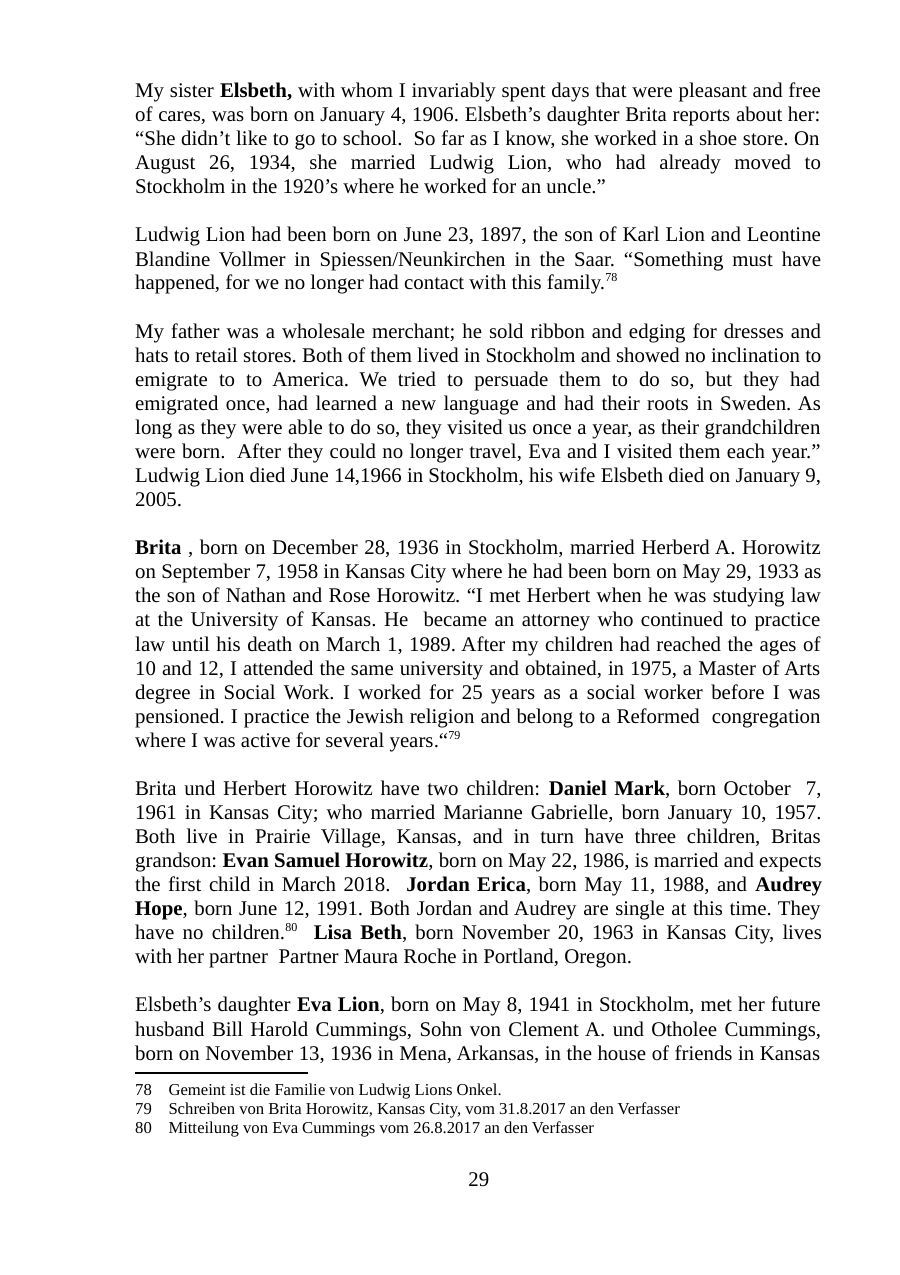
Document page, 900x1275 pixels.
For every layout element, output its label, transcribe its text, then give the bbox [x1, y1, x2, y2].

text Gemeint ist die Familie von Ludwig Lions Onkel. [135, 1079, 822, 1099]
text My father was a wholesale merchant; he sold ribbon and edging for dresses and hats to retail stores. Both of them lived in Stockholm and showed no inclination to emigrate to to America. We tried to persuade them to do so, but they had emigrated once, had learned a new language and had their roots in Sweden. As long as they were able to do so, they visited us once a year, as their grandchildren were born. After they could no longer travel, Eva and I visited them each year.” Ludwig Lion died June 14,1966 in Stockholm, his wife Elsbeth died on January 9, 2005. [135, 319, 822, 511]
text Mitteilung von Eva Cummings vom 26.8.2017 an den Verfasser [135, 1118, 822, 1137]
text Schreiben von Brita Horowitz, Kansas City, vom 31.8.2017 an den Verfasser [135, 1099, 822, 1118]
text Brita und Herbert Horowitz have two children: Daniel Mark, born October 7, 1961 in Kansas City; who married Marianne Gabrielle, born January 10, 1957. Both live in Prairie Village, Kansas, and in turn have three children, Britas grandson: Evan Samuel Horowitz, born on May 22, 1986, is married and expects the first child in March 2018. Jordan Erica, born May 11, 1988, and Audrey Hope, born June 12, 1991. Both Jordan and Audrey are single at this time. They have no children. Lisa Beth, born November 20, 1963 in Kansas City, lives with her partner Partner Maura Roche in Portland, Oregon. [135, 776, 822, 968]
text Brita , born on December 28, 1936 in Stockholm, married Herberd A. Horowitz on September 7, 1958 in Kansas City where he had been born on May 29, 1933 as the son of Nathan and Rose Horowitz. “I met Herbert when he was studying law at the University of Kansas. He became an attorney who continued to practice law until his death on March 1, 1989. After my children had reached the ages of 10 and 12, I attended the same university and obtained, in 1975, a Master of Arts degree in Social Work. I worked for 25 years as a social worker before I was pensioned. I practice the Jewish religion and belong to a Reformed congregation where I was active for several years.“ [135, 535, 822, 752]
text Ludwig Lion had been born on June 23, 1897, the son of Karl Lion and Leontine Blandine Vollmer in Spiessen/Neunkirchen in the Saar. “Something must have happened, for we no longer had contact with this family. [135, 222, 822, 294]
text Elsbeth’s daughter Eva Lion, born on May 8, 1941 in Stockholm, met her future husband Bill Harold Cummings, Sohn von Clement A. und Otholee Cummings, born on November 13, 1936 in Mena, Arkansas, in the house of friends in Kansas [135, 992, 822, 1064]
text My sister Elsbeth, with whom I invariably spent days that were pleasant and free of cares, was born on January 4, 1906. Elsbeth’s daughter Brita reports about her: “She didn’t like to go to school. So far as I know, she worked in a shoe store. On August 26, 1934, she married Ludwig Lion, who had already moved to Stockholm in the 1920’s where he worked for an uncle.” [135, 78, 822, 198]
